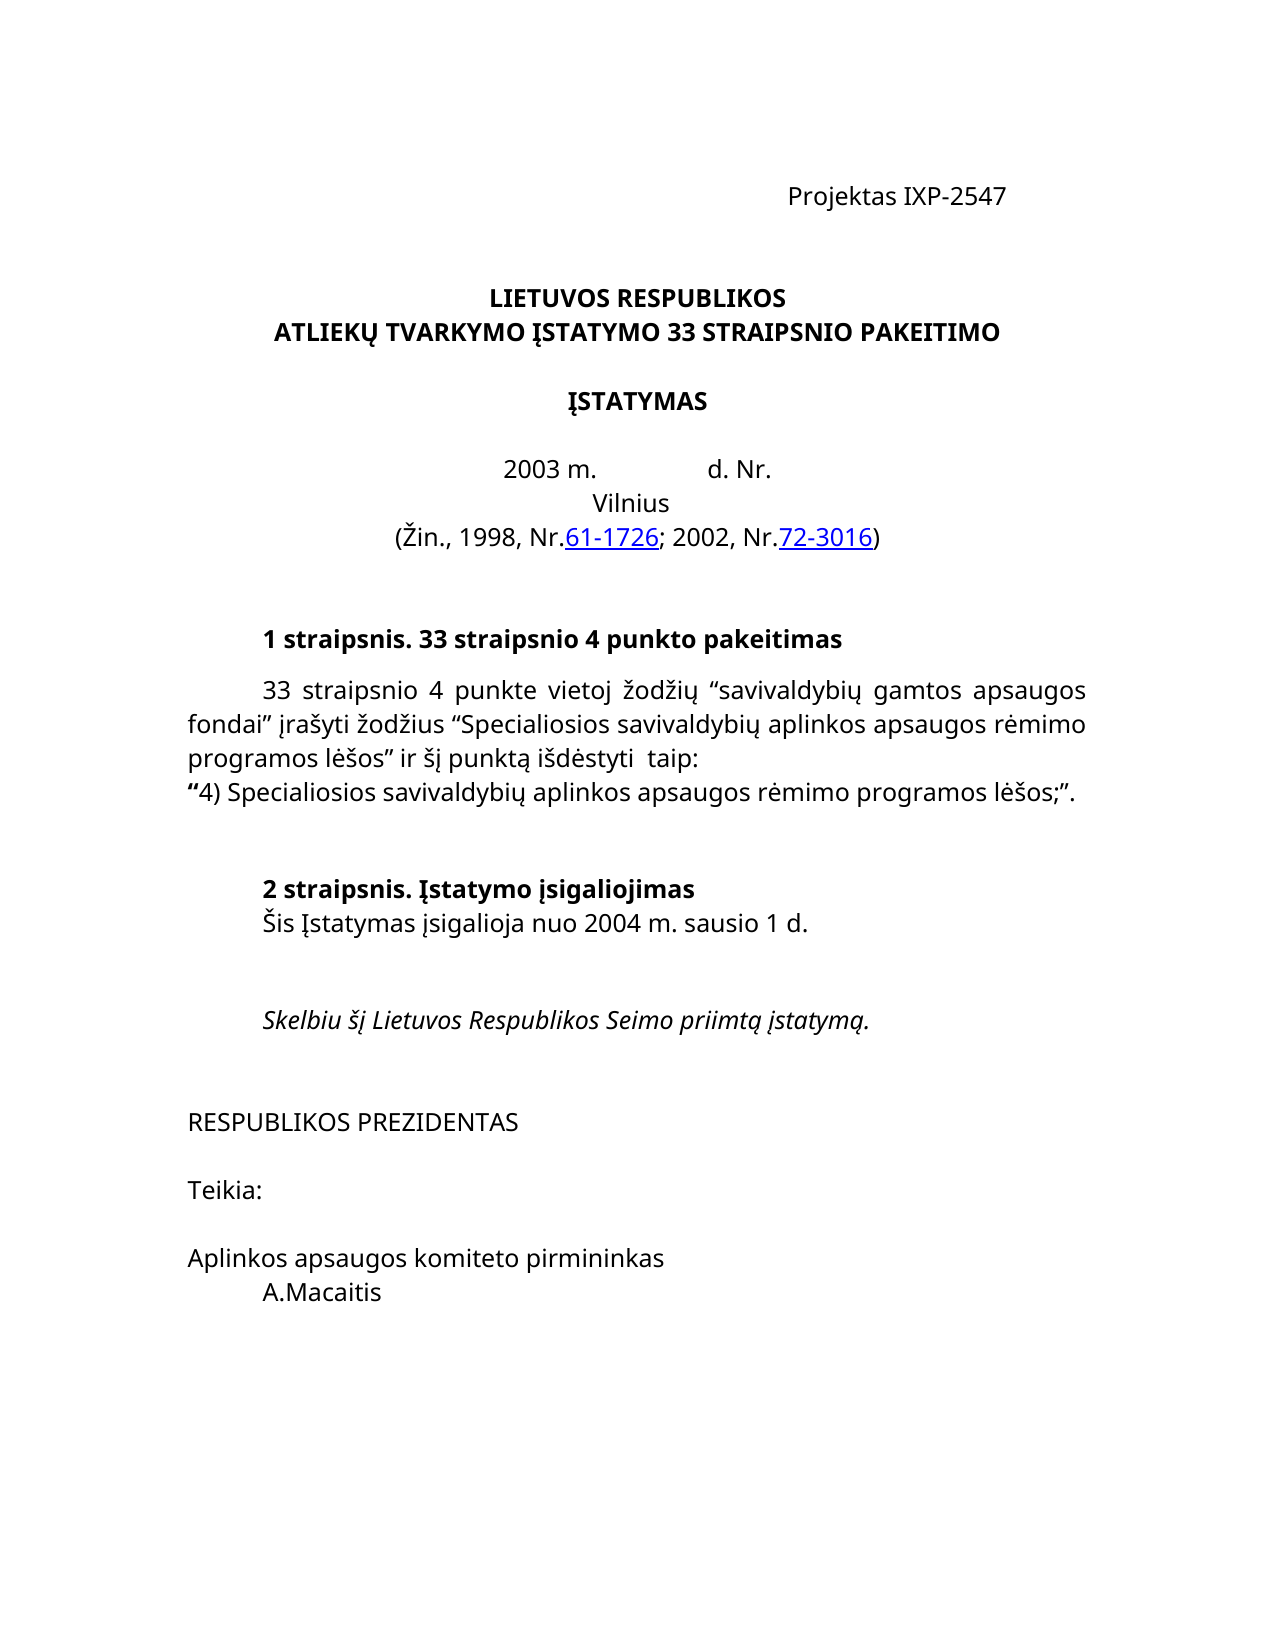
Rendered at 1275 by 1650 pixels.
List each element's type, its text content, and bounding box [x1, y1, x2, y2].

text Šis Įstatymas įsigalioja nuo 2004 m. sausio 1 d. [187, 906, 1087, 940]
text Aplinkos apsaugos komiteto pirmininkas A.Macaitis [187, 1241, 1087, 1309]
text 2003 m. d. Nr. [187, 451, 1087, 485]
text 1 straipsnis. 33 straipsnio 4 punkto pakeitimas [187, 622, 1087, 656]
text (Žin., 1998, Nr.61-1726; 2002, Nr.72-3016) [187, 519, 1087, 553]
text Skelbiu šį Lietuvos Respublikos Seimo priimtą įstatymą. [187, 1003, 1087, 1037]
text RESPUBLIKOS PREZIDENTAS [187, 1105, 1087, 1139]
text 33 straipsnio 4 punkte vietoj žodžių “savivaldybių gamtos apsaugos fondai” įrašyti žodžius “Specialiosios savivaldybių aplinkos apsaugos rėmimo programos lėšos” ir šį punktą išdėstyti taip: [187, 673, 1087, 775]
text Projektas IXP-2547 [187, 179, 1087, 213]
text LIETUVOS RESPUBLIKOS [187, 281, 1087, 315]
text ĮSTATYMAS [187, 383, 1087, 417]
text Vilnius [187, 485, 1087, 519]
text 2 straipsnis. Įstatymo įsigaliojimas [187, 872, 1087, 906]
text ATLIEKŲ TVARKYMO ĮSTATYMO 33 STRAIPSNIO PAKEITIMO [187, 315, 1087, 349]
text “4) Specialiosios savivaldybių aplinkos apsaugos rėmimo programos lėšos;”. [187, 775, 1087, 809]
text Teikia: [187, 1173, 1087, 1207]
